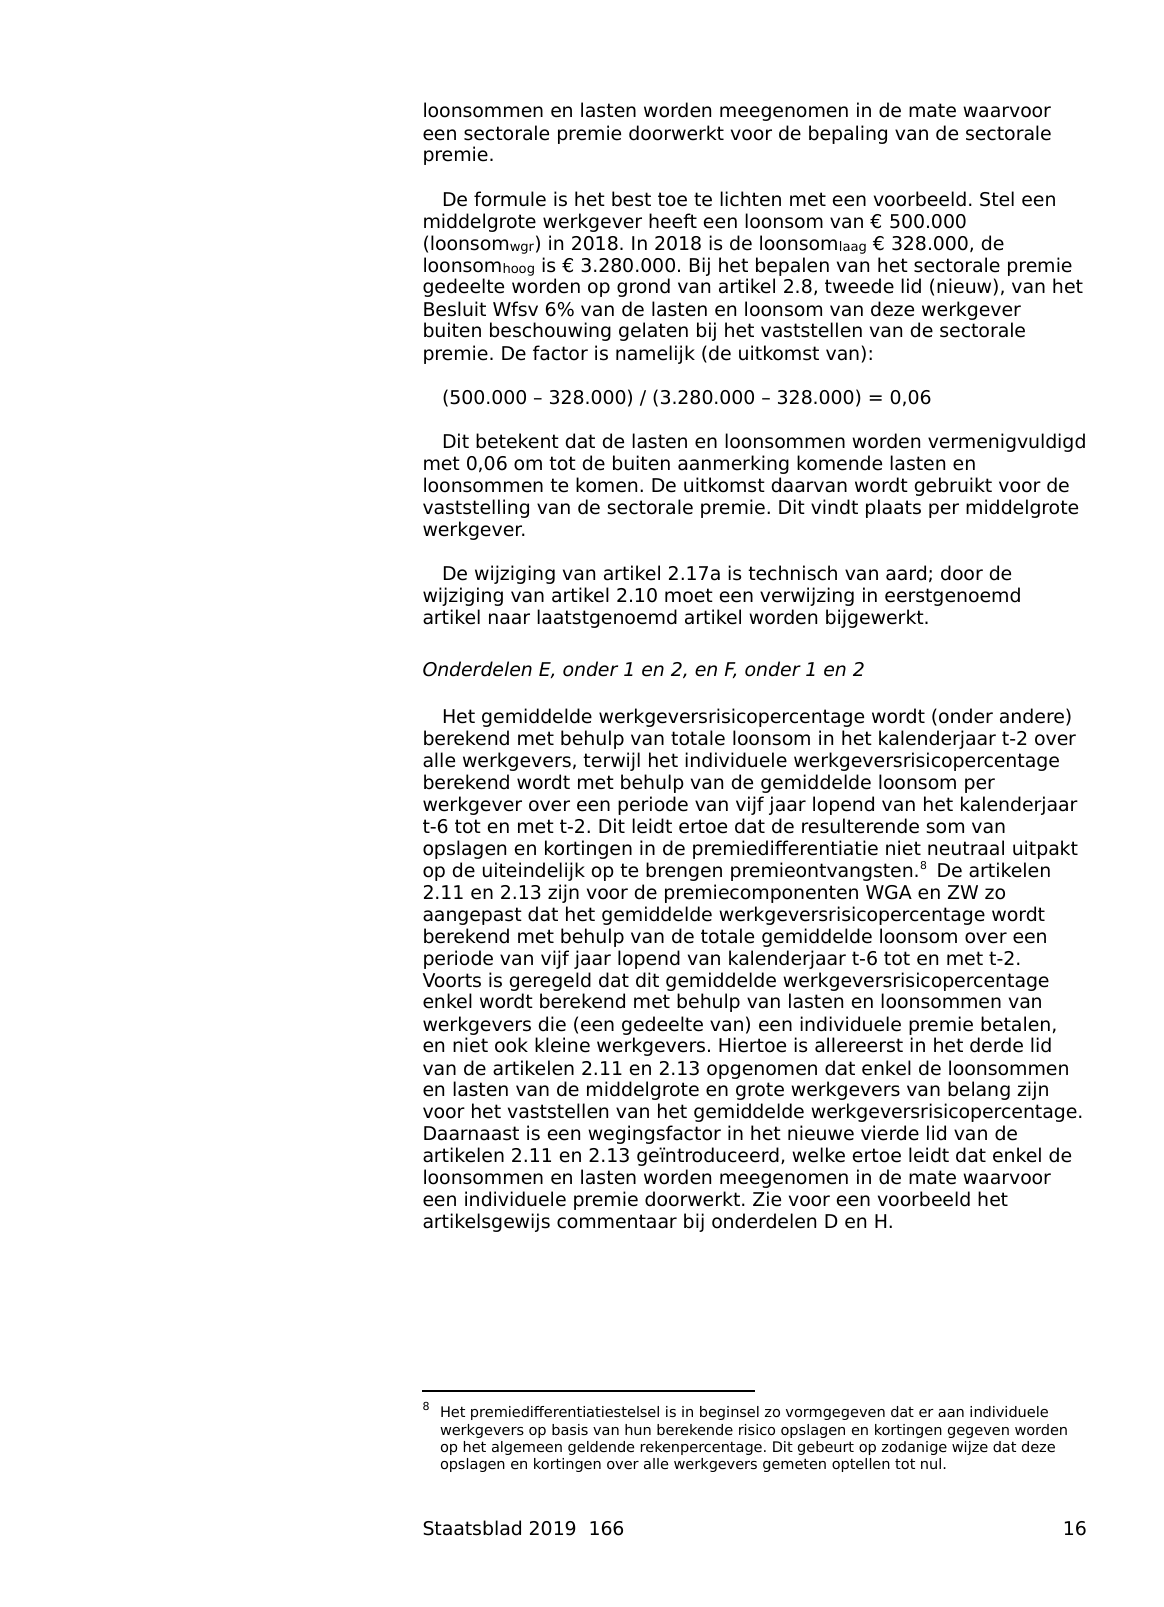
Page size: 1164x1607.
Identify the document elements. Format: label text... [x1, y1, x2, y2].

text loonsommen en lasten worden meegenomen in de mate waarvoor een sectorale premie doorwerkt voor de bepaling van de sectorale premie. [422, 100, 1087, 166]
text De formule is het best toe te lichten met een voorbeeld. Stel een middelgrote werkgever heeft een loonsom van € 500.000 (loonsomwgr) in 2018. In 2018 is de loonsomlaag € 328.000, de loonsomhoog is € 3.280.000. Bij het bepalen van het sectorale premie gedeelte worden op grond van artikel 2.8, tweede lid (nieuw), van het Besluit Wfsv 6% van de lasten en loonsom van deze werkgever buiten beschouwing gelaten bij het vaststellen van de sectorale premie. De factor is namelijk (de uitkomst van): [422, 188, 1087, 364]
text (500.000 – 328.000) / (3.280.000 – 328.000) = 0,06 [422, 387, 1087, 408]
subtitle Onderdelen E, onder 1 en 2, en F, onder 1 en 2 [422, 659, 1087, 681]
text Het gemiddelde werkgeversrisicopercentage wordt (onder andere) berekend met behulp van totale loonsom in het kalenderjaar t-2 over alle werkgevers, terwijl het individuele werkgeversrisicopercentage berekend wordt met behulp van de gemiddelde loonsom per werkgever over een periode van vijf jaar lopend van het kalenderjaar t-6 tot en met t-2. Dit leidt ertoe dat de resulterende som van opslagen en kortingen in de premiedifferentiatie niet neutraal uitpakt op de uiteindelijk op te brengen premieontvangsten. De artikelen 2.11 en 2.13 zijn voor de premiecomponenten WGA en ZW zo aangepast dat het gemiddelde werkgeversrisicopercentage wordt berekend met behulp van de totale gemiddelde loonsom over een periode van vijf jaar lopend van kalenderjaar t-6 tot en met t-2. Voorts is geregeld dat dit gemiddelde werkgeversrisicopercentage enkel wordt berekend met behulp van lasten en loonsommen van werkgevers die (een gedeelte van) een individuele premie betalen, en niet ook kleine werkgevers. Hiertoe is allereerst in het derde lid van de artikelen 2.11 en 2.13 opgenomen dat enkel de loonsommen en lasten van de middelgrote en grote werkgevers van belang zijn voor het vaststellen van het gemiddelde werkgeversrisicopercentage. Daarnaast is een wegingsfactor in het nieuwe vierde lid van de artikelen 2.11 en 2.13 geïntroduceerd, welke ertoe leidt dat enkel de loonsommen en lasten worden meegenomen in de mate waarvoor een individuele premie doorwerkt. Zie voor een voorbeeld het artikelsgewijs commentaar bij onderdelen D en H. [422, 706, 1087, 1233]
text Het premiedifferentiatiestelsel is in beginsel zo vormgegeven dat er aan individuele werkgevers op basis van hun berekende risico opslagen en kortingen gegeven worden op het algemeen geldende rekenpercentage. Dit gebeurt op zodanige wijze dat deze opslagen en kortingen over alle werkgevers gemeten optellen tot nul. [422, 1400, 1087, 1473]
text De wijziging van artikel 2.17a is technisch van aard; door de wijziging van artikel 2.10 moet een verwijzing in eerstgenoemd artikel naar laatstgenoemd artikel worden bijgewerkt. [422, 563, 1087, 629]
text Dit betekent dat de lasten en loonsommen worden vermenigvuldigd met 0,06 om tot de buiten aanmerking komende lasten en loonsommen te komen. De uitkomst daarvan wordt gebruikt voor de vaststelling van de sectorale premie. Dit vindt plaats per middelgrote werkgever. [422, 431, 1087, 541]
